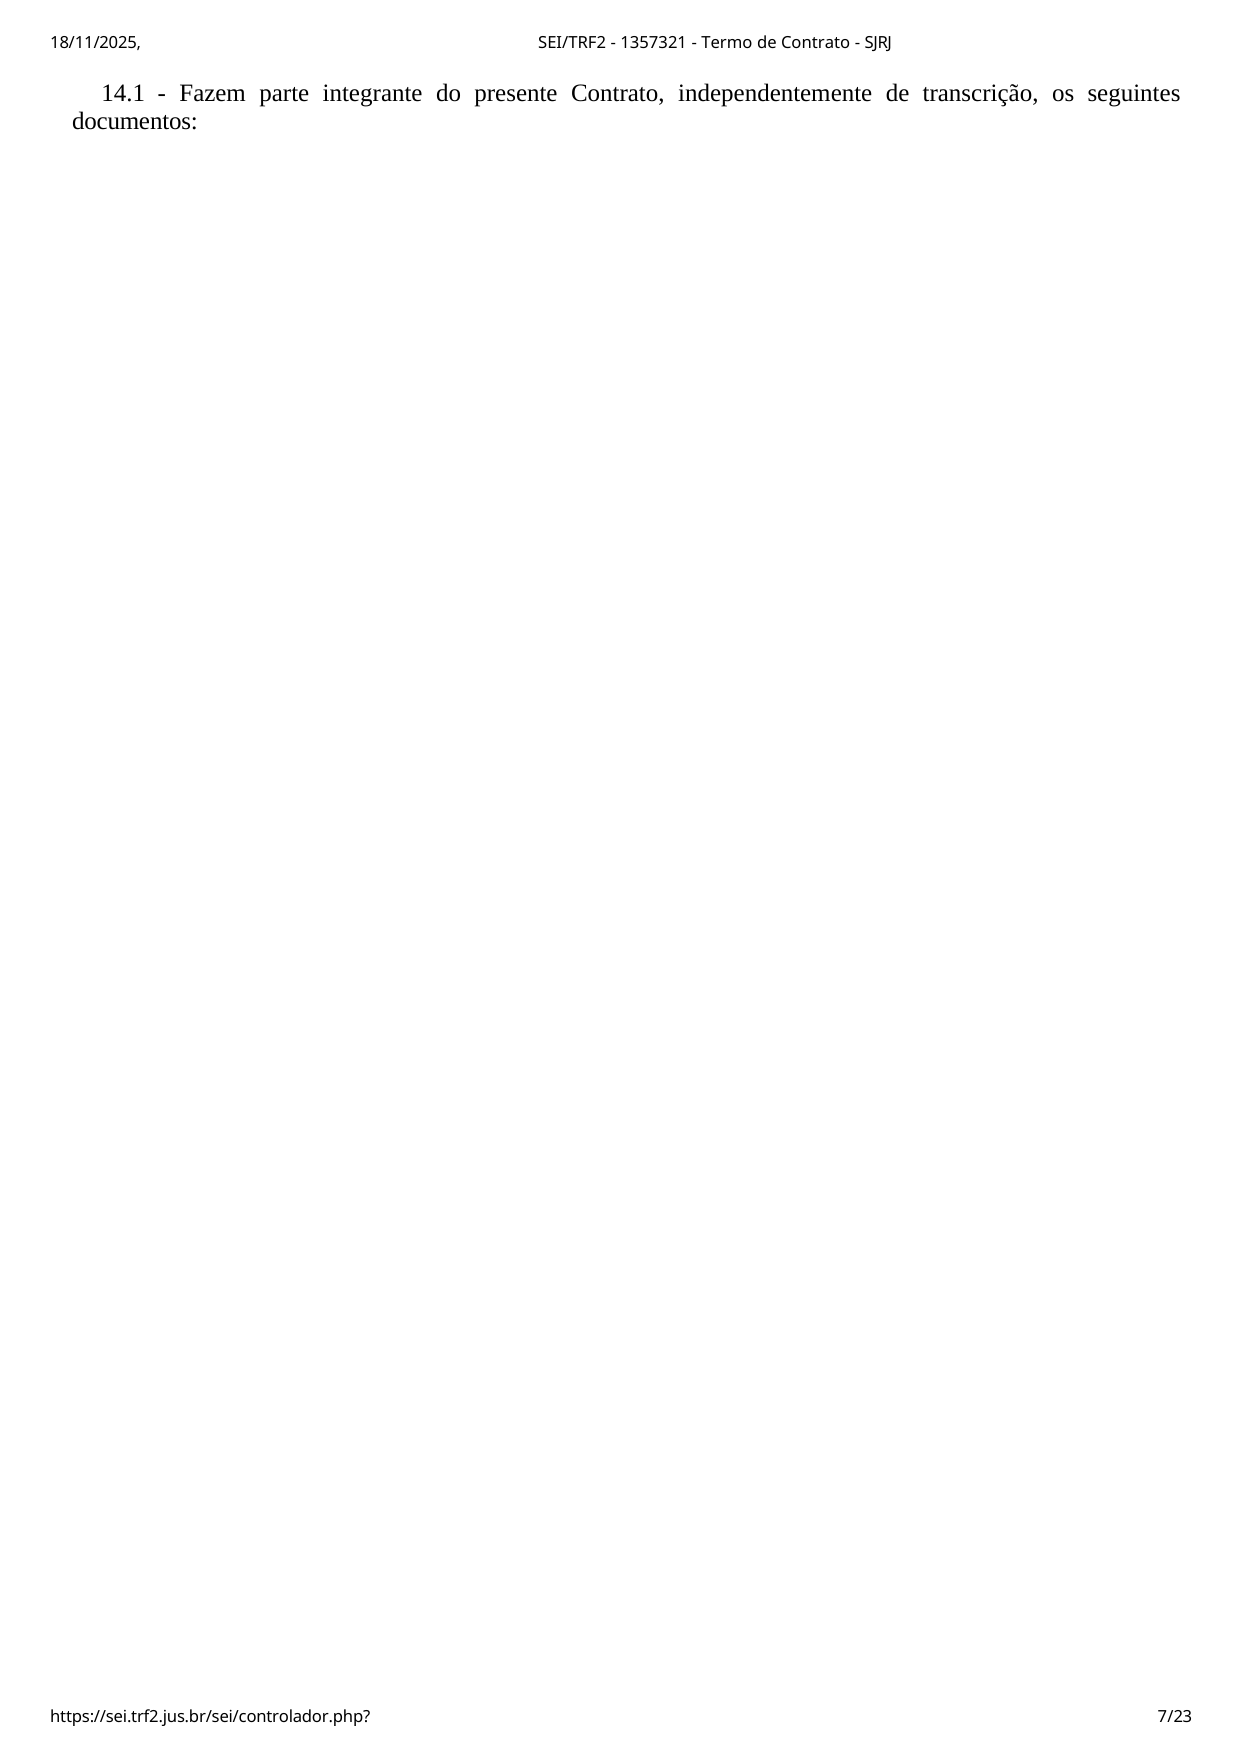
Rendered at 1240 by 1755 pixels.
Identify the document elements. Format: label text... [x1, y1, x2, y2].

list - Fazem parte integrante do presente Contrato, independentemente de transcrição, os seguintes documentos: [72, 79, 1181, 135]
